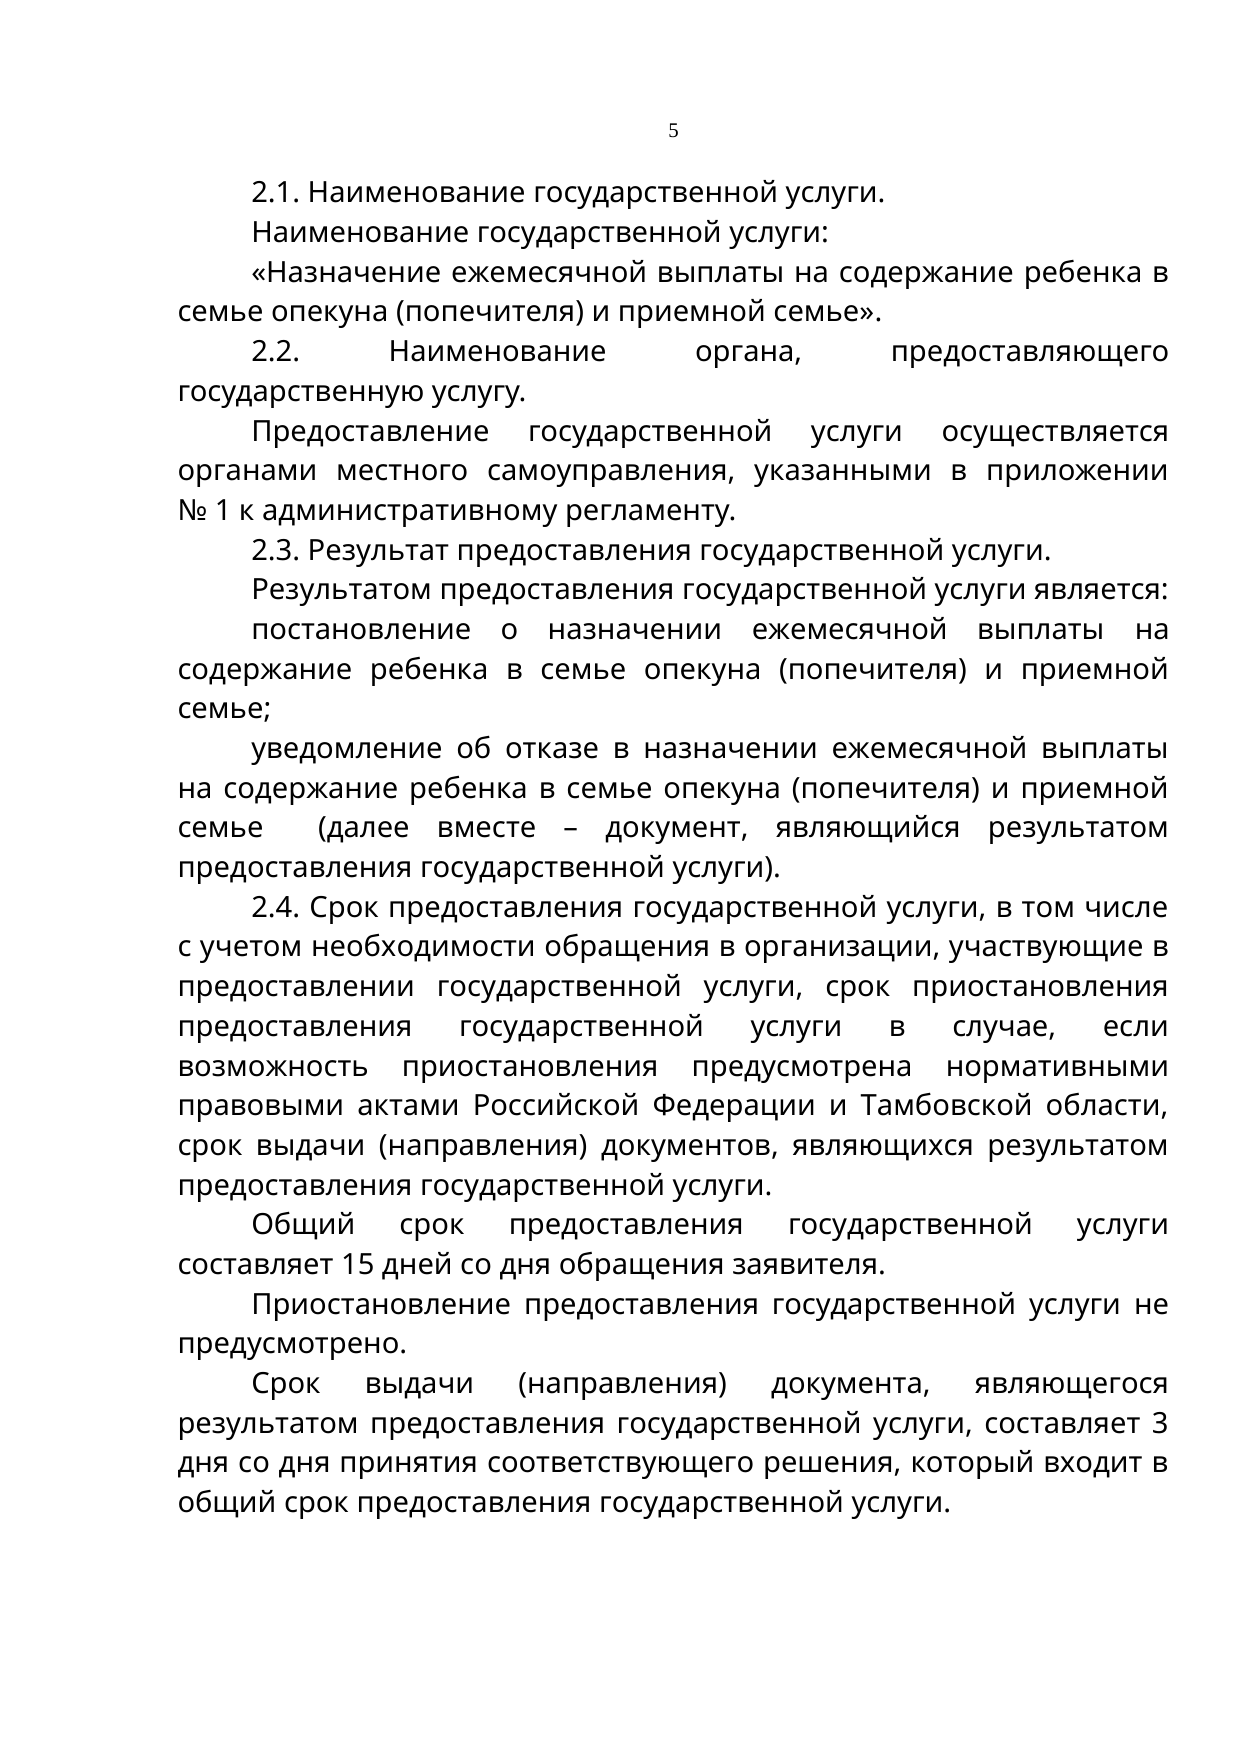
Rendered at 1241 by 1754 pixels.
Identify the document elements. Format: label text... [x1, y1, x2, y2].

text 2.1. Наименование государственной услуги. [177, 172, 1169, 211]
text Предоставление государственной услуги осуществляется органами местного самоуправления, указанными в приложении № 1 к административному регламенту. [177, 410, 1169, 529]
text «Назначение ежемесячной выплаты на содержание ребенка в семье опекуна (попечителя) и приемной семье». [177, 251, 1169, 330]
text 2.4. Срок предоставления государственной услуги, в том числе с учетом необходимости обращения в организации, участвующие в предоставлении государственной услуги, срок приостановления предоставления государственной услуги в случае, если возможность приостановления предусмотрена нормативными правовыми актами Российской Федерации и Тамбовской области, срок выдачи (направления) документов, являющихся результатом предоставления государственной услуги. [177, 886, 1169, 1203]
text Общий срок предоставления государственной услуги составляет 15 дней со дня обращения заявителя. [177, 1203, 1169, 1283]
text Наименование государственной услуги: [177, 211, 1169, 251]
text 2.2. Наименование органа, предоставляющего государственную услугу. [177, 330, 1169, 410]
text Приостановление предоставления государственной услуги не предусмотрено. [177, 1283, 1169, 1362]
text 2.3. Результат предоставления государственной услуги. [177, 529, 1169, 568]
text постановление о назначении ежемесячной выплаты на содержание ребенка в семье опекуна (попечителя) и приемной семье; [177, 608, 1169, 727]
text Результатом предоставления государственной услуги является: [177, 568, 1169, 608]
text уведомление об отказе в назначении ежемесячной выплаты на содержание ребенка в семье опекуна (попечителя) и приемной семье (далее вместе – документ, являющийся результатом предоставления государственной услуги). [177, 727, 1169, 886]
text Срок выдачи (направления) документа, являющегося результатом предоставления государственной услуги, составляет 3 дня со дня принятия соответствующего решения, который входит в общий срок предоставления государственной услуги. [177, 1362, 1169, 1521]
